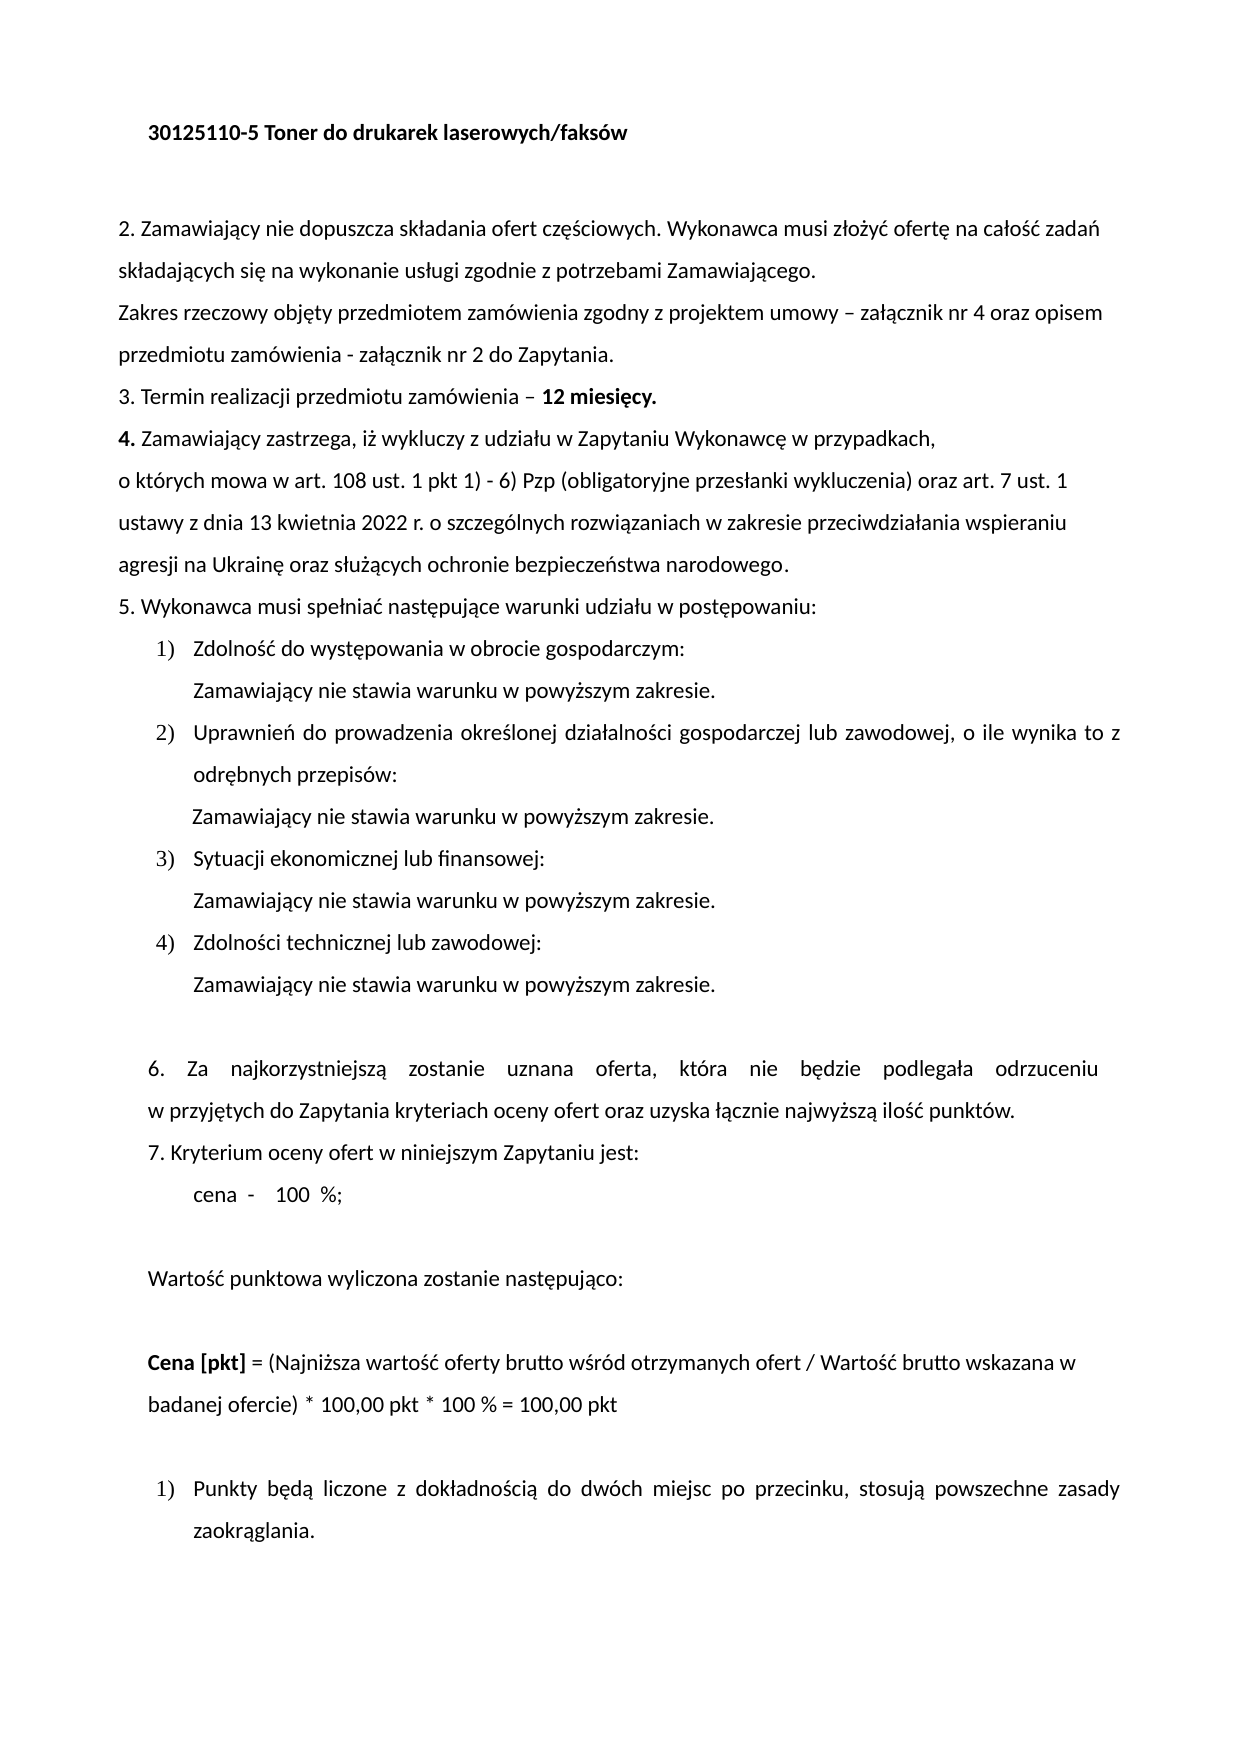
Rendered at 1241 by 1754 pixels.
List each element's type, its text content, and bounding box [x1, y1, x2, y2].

list Zamawiający nie stawia warunku w powyższym zakresie. [193, 676, 1122, 704]
list Zamawiający nie stawia warunku w powyższym zakresie. [193, 886, 1120, 914]
text 3. Termin realizacji przedmiotu zamówienia – 12 miesięcy. [118, 382, 1122, 411]
text 4. Zamawiający zastrzega, iż wykluczy z udziału w Zapytaniu Wykonawcę w przypadkach, o których mowa w art. 108 ust. 1 pkt 1) - 6) Pzp (obligatoryjne przesłanki wykluczenia) oraz art. 7 ust. 1 ustawy z dnia 13 kwietnia 2022 r. o szczególnych rozwiązaniach w zakresie przeciwdziałania wspieraniu agresji na Ukrainę oraz służących ochronie bezpieczeństwa narodowego. [118, 424, 1122, 578]
subtitle 30125110-5 Toner do drukarek laserowych/faksów [148, 118, 1122, 146]
list 7. Kryterium oceny ofert w niniejszym Zapytaniu jest: [118, 1138, 1122, 1166]
list Sytuacji ekonomicznej lub finansowej: [156, 844, 1120, 872]
text Zamawiający nie stawia warunku w powyższym zakresie. [118, 802, 1120, 830]
list Punkty będą liczone z dokładnością do dwóch miejsc po przecinku, stosują powszechne zasady zaokrąglania. [156, 1474, 1122, 1544]
list 6. Za najkorzystniejszą zostanie uznana oferta, która nie będzie podlegała odrzuceniu w przyjętych do Zapytania kryteriach oceny ofert oraz uzyska łącznie najwyższą ilość punktów. [118, 1054, 1122, 1124]
list Zdolność do występowania w obrocie gospodarczym: [156, 634, 1122, 662]
list Zamawiający nie stawia warunku w powyższym zakresie. [193, 970, 1120, 998]
list cena - 100 %; [193, 1180, 1122, 1208]
text Wartość punktowa wyliczona zostanie następująco: [148, 1264, 1122, 1292]
list Zdolności technicznej lub zawodowej: [156, 928, 1120, 956]
text 5. Wykonawca musi spełniać następujące warunki udziału w postępowaniu: [118, 592, 1122, 620]
text 2. Zamawiający nie dopuszcza składania ofert częściowych. Wykonawca musi złożyć ofertę na całość zadań składających się na wykonanie usługi zgodnie z potrzebami Zamawiającego. [118, 214, 1122, 284]
text Zakres rzeczowy objęty przedmiotem zamówienia zgodny z projektem umowy – załącznik nr 4 oraz opisem przedmiotu zamówienia - załącznik nr 2 do Zapytania. [118, 298, 1122, 368]
list Uprawnień do prowadzenia określonej działalności gospodarczej lub zawodowej, o ile wynika to z odrębnych przepisów: [156, 718, 1122, 788]
text Cena [pkt] = (Najniższa wartość oferty brutto wśród otrzymanych ofert / Wartość brutto wskazana w badanej ofercie) * 100,00 pkt * 100 % = 100,00 pkt [148, 1348, 1122, 1418]
